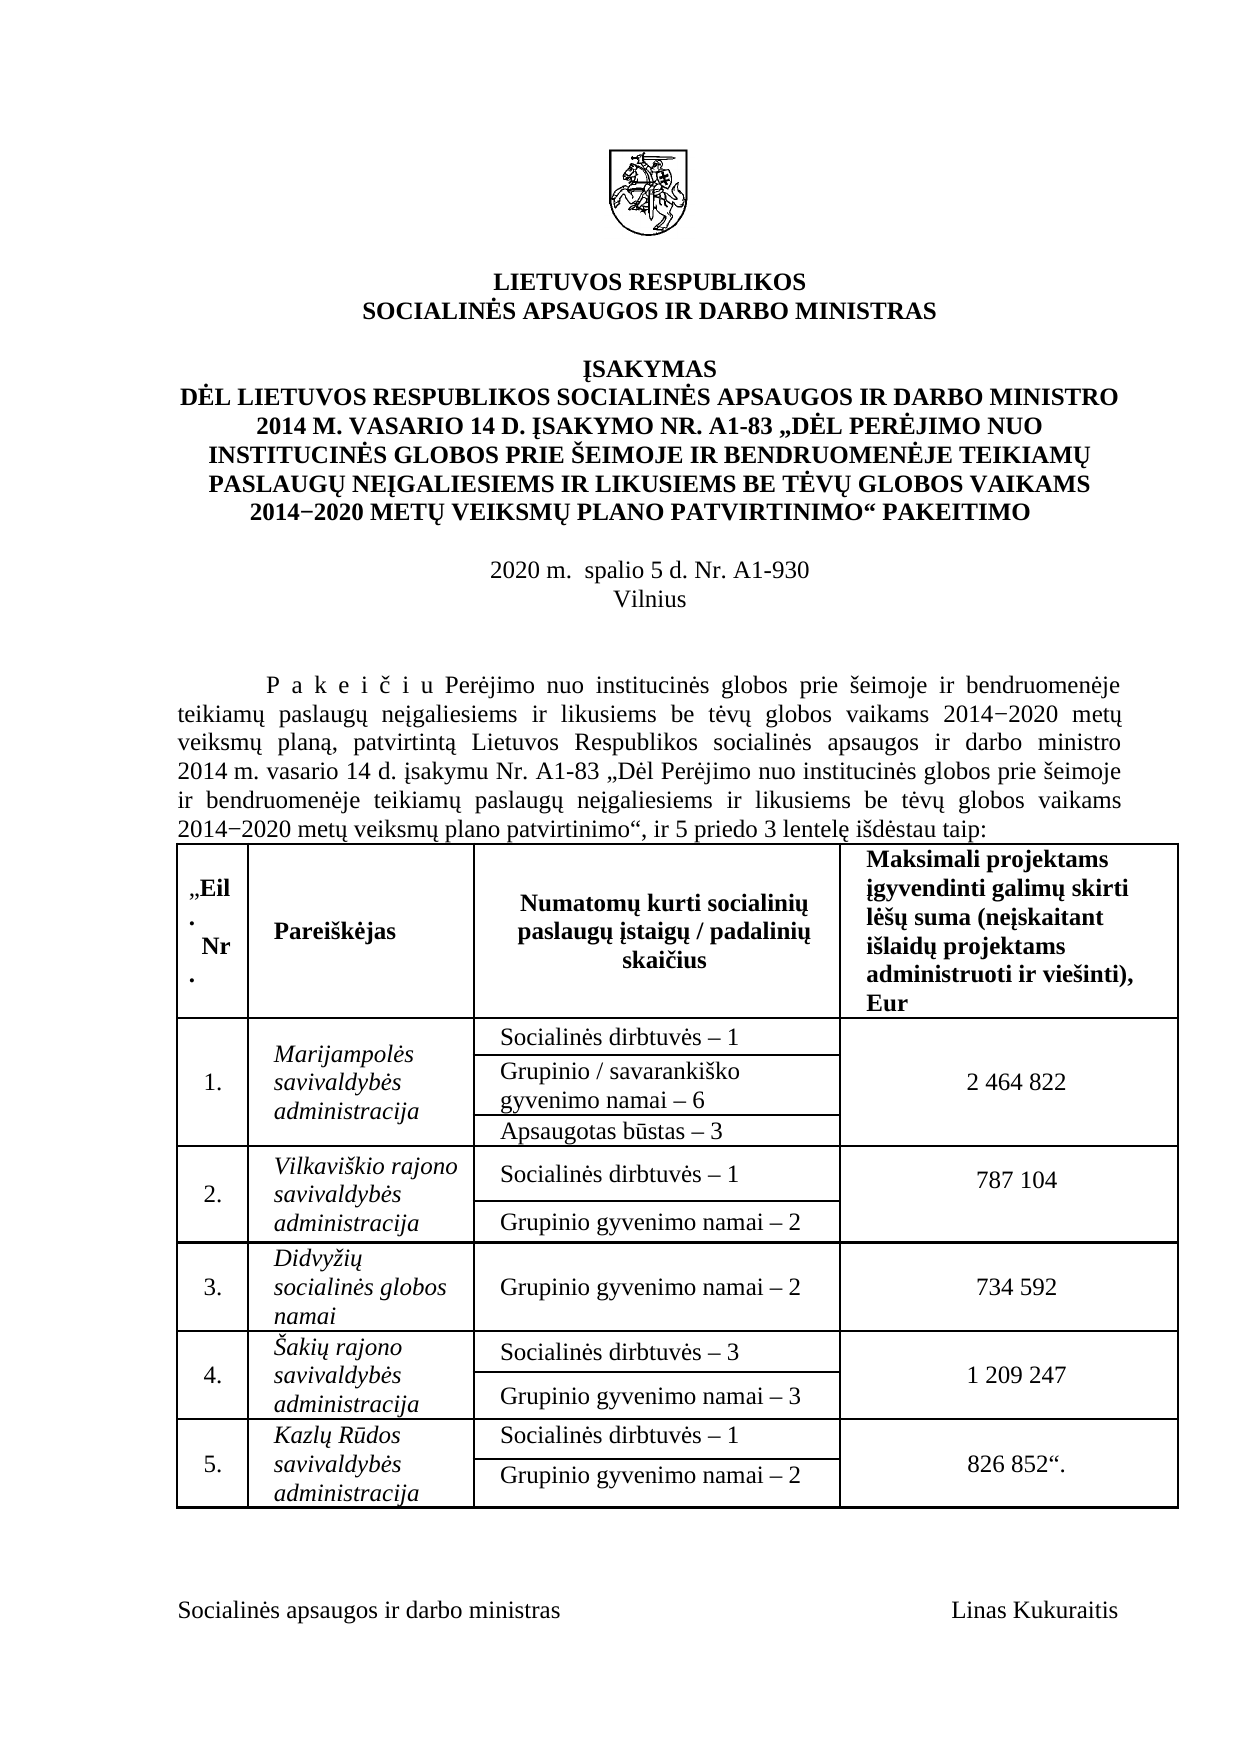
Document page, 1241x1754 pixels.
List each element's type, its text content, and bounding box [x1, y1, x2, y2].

text DĖL LIETUVOS RESPUBLIKOS SOCIALINĖS APSAUGOS IR DARBO MINISTRO 2014 M. VASARIO 14 D. ĮSAKYMO NR. A1-83 „DĖL PERĖJIMO NUO INSTITUCINĖS GLOBOS PRIE ŠEIMOJE IR BENDRUOMENĖJE TEIKIAMŲ PASLAUGŲ NEĮGALIESIEMS IR LIKUSIEMS BE TĖVŲ GLOBOS VAIKAMS 2014−2020 METŲ VEIKSMŲ PLANO PATVIRTINIMO“ PAKEITIMO [177, 382, 1122, 526]
table_header Maksimali projektams įgyvendinti galimų skirti lėšų suma (neįskaitant išlaidų projektams administruoti ir viešinti), Eur [841, 845, 1177, 1017]
table_cell 2 464 822 [841, 1019, 1177, 1144]
table_cell 826 852“. [841, 1420, 1177, 1506]
table_cell Didvyžių socialinės globos namai [249, 1244, 473, 1330]
table_cell Marijampolės savivaldybės administracija [249, 1019, 473, 1144]
table_cell 3. [178, 1244, 247, 1330]
table_cell 5. [178, 1420, 247, 1506]
text P a k e i č i u Perėjimo nuo institucinės globos prie šeimoje ir bendruomenėje teikiamų paslaugų neįgaliesiems ir likusiems be tėvų globos vaikams 2014−2020 metų veiksmų planą, patvirtintą Lietuvos Respublikos socialinės apsaugos ir darbo ministro 2014 m. vasario 14 d. įsakymu Nr. A1-83 „Dėl Perėjimo nuo institucinės globos prie šeimoje ir bendruomenėje teikiamų paslaugų neįgaliesiems ir likusiems be tėvų globos vaikams 2014−2020 metų veiksmų plano patvirtinimo“, ir 5 priedo 3 lentelę išdėstau taip: [177, 670, 1122, 842]
text Socialinės apsaugos ir darbo ministras Linas Kukuraitis [177, 1595, 1122, 1623]
table_cell Socialinės dirbtuvės – 3 [475, 1332, 839, 1371]
table_header Numatomų kurti socialinių paslaugų įstaigų / padalinių skaičius [475, 845, 839, 1017]
table_cell Grupinio gyvenimo namai – 3 [475, 1373, 839, 1418]
table_header „Eil. Nr. [178, 845, 247, 1017]
table_cell Grupinio gyvenimo namai – 2 [475, 1460, 839, 1506]
table_cell 734 592 [841, 1244, 1177, 1330]
table_cell 4. [178, 1332, 247, 1418]
table_cell Šakių rajono savivaldybės administracija [249, 1332, 473, 1418]
text SOCIALINĖS APSAUGOS IR DARBO MINISTRAS [177, 296, 1122, 325]
table_cell Socialinės dirbtuvės – 1 [475, 1019, 839, 1054]
table_header Pareiškėjas [249, 845, 473, 1017]
text ĮSAKYMAS [177, 354, 1122, 382]
table_cell Socialinės dirbtuvės – 1 [475, 1420, 839, 1458]
table_cell Grupinio / savarankiško gyvenimo namai – 6 [475, 1056, 839, 1114]
text 2020 m. spalio 5 d. Nr. A1-930 [177, 555, 1122, 584]
table_cell Apsaugotas būstas – 3 [475, 1116, 839, 1144]
table_cell Grupinio gyvenimo namai – 2 [475, 1244, 839, 1330]
table_cell Vilkaviškio rajono savivaldybės administracija [249, 1147, 473, 1241]
table_cell 1. [178, 1019, 247, 1144]
table_cell Kazlų Rūdos savivaldybės administracija [249, 1420, 473, 1506]
table_cell 2. [178, 1147, 247, 1241]
text LIETUVOS RESPUBLIKOS [177, 267, 1122, 296]
table_cell 787 104 [841, 1147, 1177, 1241]
table_cell Grupinio gyvenimo namai – 2 [475, 1202, 839, 1241]
table_cell Socialinės dirbtuvės – 1 [475, 1147, 839, 1200]
text Vilnius [177, 584, 1122, 612]
table_cell 1 209 247 [841, 1332, 1177, 1418]
